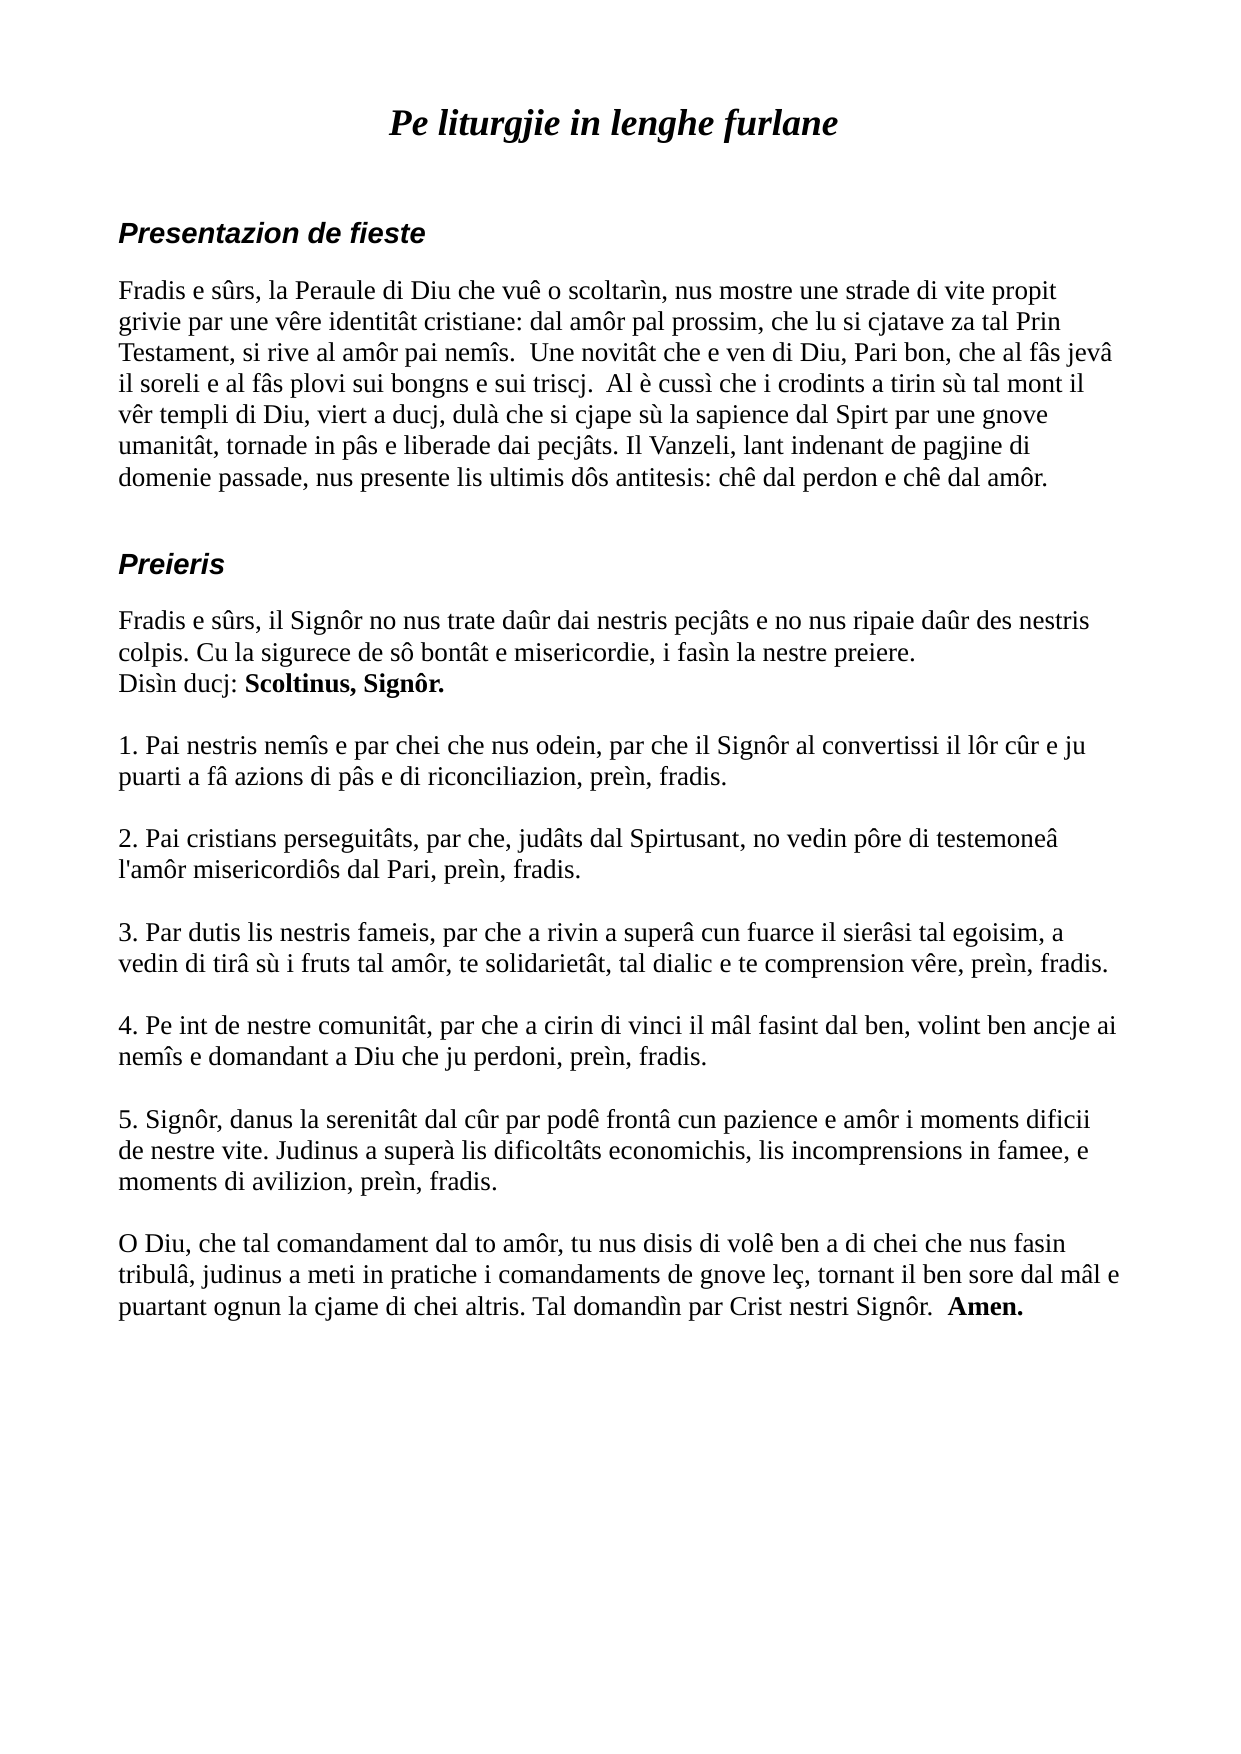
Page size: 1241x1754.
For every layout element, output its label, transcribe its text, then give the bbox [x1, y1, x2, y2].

text Disìn ducj: Scoltinus, Signôr. [118, 667, 1122, 698]
text 4. Pe int de nestre comunitât, par che a cirin di vinci il mâl fasint dal ben, volint ben ancje ai nemîs e domandant a Diu che ju perdoni, preìn, fradis. [118, 1009, 1122, 1072]
text 2. Pai cristians perseguitâts, par che, judâts dal Spirtusant, no vedin pôre di testemoneâ l'amôr misericordiôs dal Pari, preìn, fradis. [118, 822, 1122, 885]
text Preieris [118, 547, 1122, 580]
text Fradis e sûrs, il Signôr no nus trate daûr dai nestris pecjâts e no nus ripaie daûr des nestris colpis. Cu la sigurece de sô bontât e misericordie, i fasìn la nestre preiere. [118, 604, 1122, 667]
text O Diu, che tal comandament dal to amôr, tu nus disis di volê ben a di chei che nus fasin tribulâ, judinus a meti in pratiche i comandaments de gnove leç, tornant il ben sore dal mâl e puartant ognun la cjame di chei altris. Tal domandìn par Crist nestri Signôr. Amen. [118, 1227, 1122, 1321]
text Pe liturgjie in lenghe furlane [118, 100, 1122, 143]
text 5. Signôr, danus la serenitât dal cûr par podê frontâ cun pazience e amôr i moments dificii de nestre vite. Judinus a superà lis dificoltâts economichis, lis incomprensions in famee, e moments di avilizion, preìn, fradis. [118, 1103, 1122, 1196]
text 3. Par dutis lis nestris fameis, par che a rivin a superâ cun fuarce il sierâsi tal egoisim, a vedin di tirâ sù i fruts tal amôr, te solidarietât, tal dialic e te comprension vêre, preìn, fradis. [118, 916, 1122, 978]
text 1. Pai nestris nemîs e par chei che nus odein, par che il Signôr al convertissi il lôr cûr e ju puarti a fâ azions di pâs e di riconciliazion, preìn, fradis. [118, 729, 1122, 791]
subtitle Presentazion de fieste [118, 216, 1122, 250]
text Fradis e sûrs, la Peraule di Diu che vuê o scoltarìn, nus mostre une strade di vite propit grivie par une vêre identitât cristiane: dal amôr pal prossim, che lu si cjatave za tal Prin Testament, si rive al amôr pai nemîs. Une novitât che e ven di Diu, Pari bon, che al fâs jevâ il soreli e al fâs plovi sui bongns e sui triscj. Al è cussì che i crodints a tirin sù tal mont il vêr templi di Diu, viert a ducj, dulà che si cjape sù la sapience dal Spirt par une gnove umanitât, tornade in pâs e liberade dai pecjâts. Il Vanzeli, lant indenant de pagjine di domenie passade, nus presente lis ultimis dôs antitesis: chê dal perdon e chê dal amôr. [118, 274, 1122, 492]
